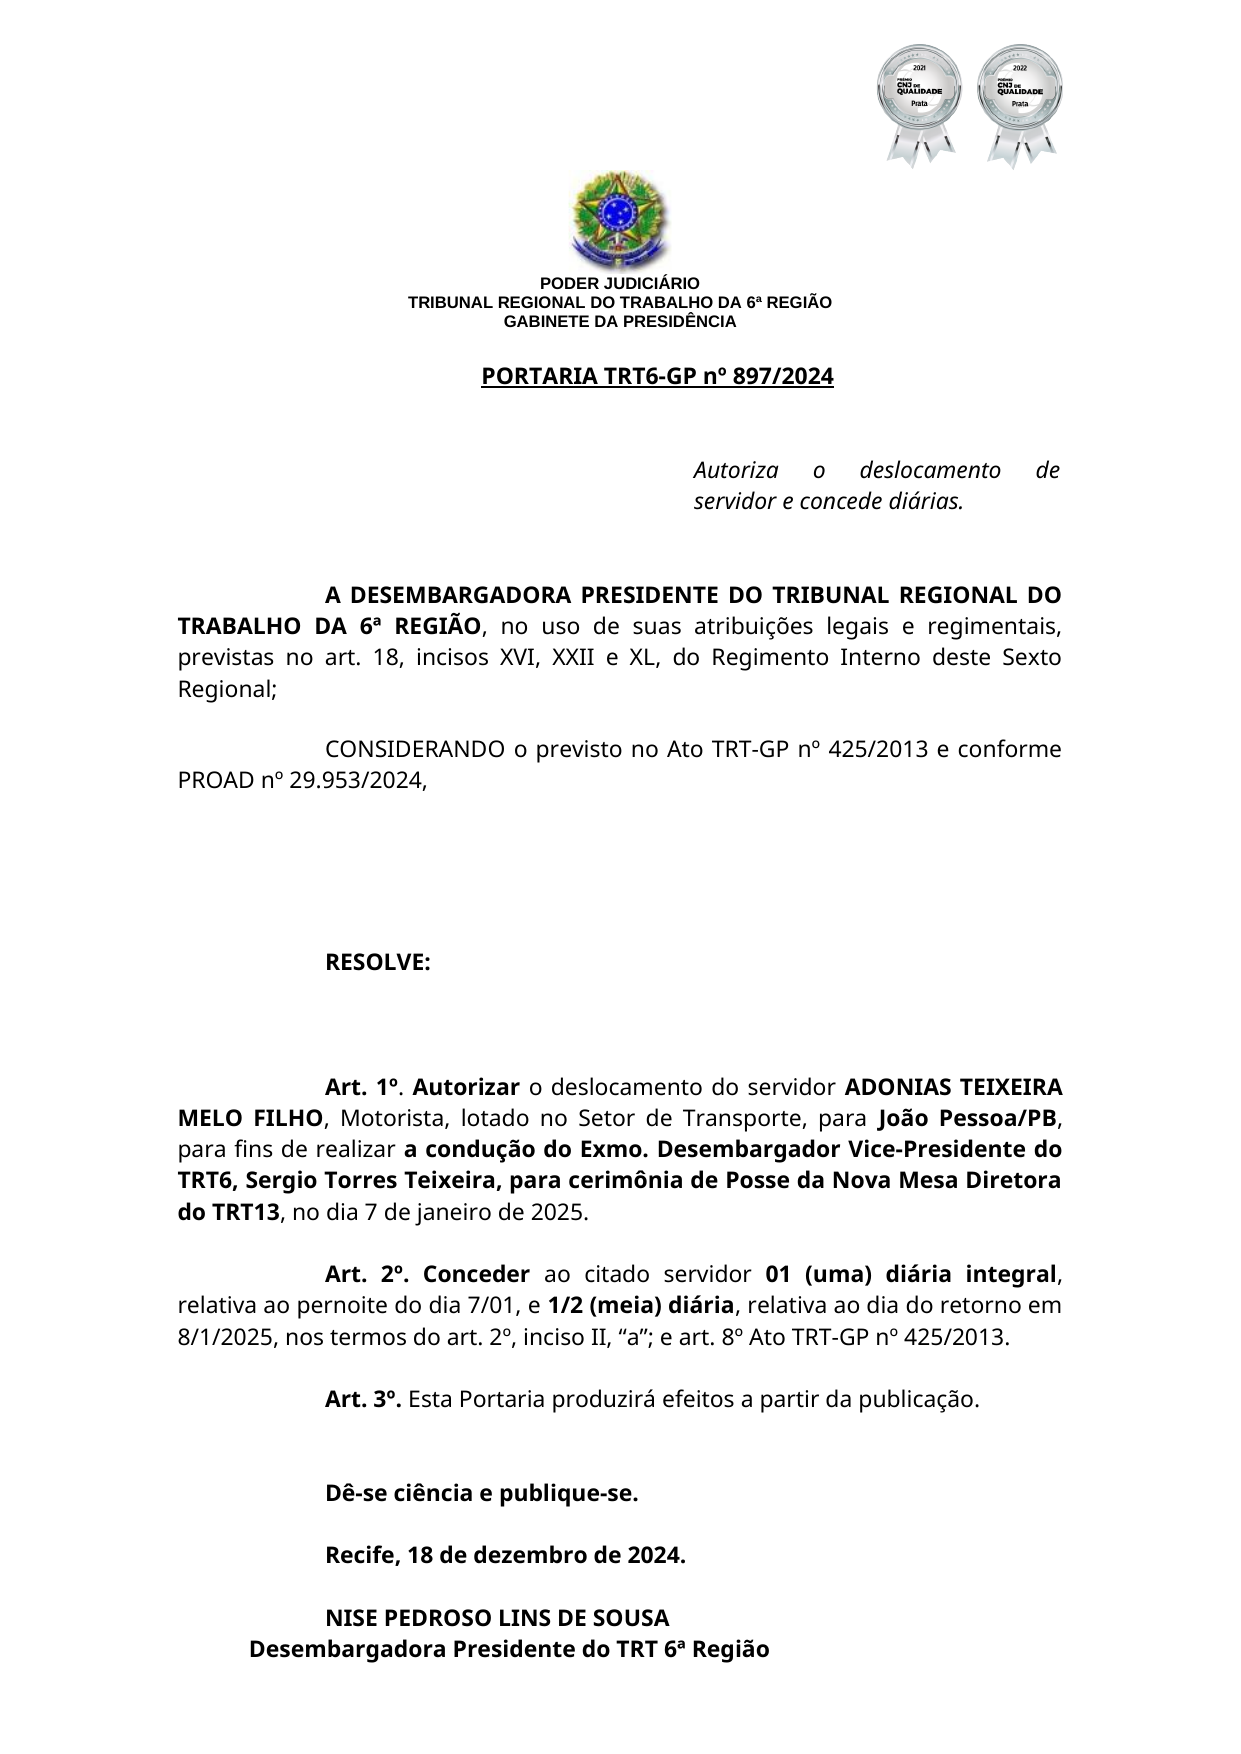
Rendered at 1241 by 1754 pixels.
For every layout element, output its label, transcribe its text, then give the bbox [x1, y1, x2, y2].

text RESOLVE: [177, 945, 1063, 977]
text PORTARIA TRT6-GP nº 897/2024 [177, 360, 1063, 391]
text Art. 3º. Esta Portaria produzirá efeitos a partir da publicação. [177, 1383, 1063, 1414]
text NISE PEDROSO LINS DE SOUSA [177, 1602, 1063, 1633]
text Art. 1º. Autorizar o deslocamento do servidor ADONIAS TEIXEIRA MELO FILHO, Motorista, lotado no Setor de Transporte, para João Pessoa/PB, para fins de realizar a condução do Exmo. Desembargador Vice-Presidente do TRT6, Sergio Torres Teixeira, para cerimônia de Posse da Nova Mesa Diretora do TRT13, no dia 7 de janeiro de 2025. [177, 1070, 1063, 1227]
text CONSIDERANDO o previsto no Ato TRT-GP nº 425/2013 e conforme PROAD nº 29.953/2024, [177, 733, 1063, 795]
text A DESEMBARGADORA PRESIDENTE DO TRIBUNAL REGIONAL DO TRABALHO DA 6ª REGIÃO, no uso de suas atribuições legais e regimentais, previstas no art. 18, incisos XVI, XXII e XL, do Regimento Interno deste Sexto Regional; [177, 579, 1063, 704]
text Art. 2º. Conceder ao citado servidor 01 (uma) diária integral, relativa ao pernoite do dia 7/01, e 1/2 (meia) diária, relativa ao dia do retorno em 8/1/2025, nos termos do art. 2º, inciso II, “a”; e art. 8º Ato TRT-GP nº 425/2013. [177, 1258, 1063, 1352]
text Autoriza o deslocamento de servidor e concede diárias. [694, 454, 1063, 516]
text Desembargadora Presidente do TRT 6ª Região [177, 1633, 1063, 1664]
text Dê-se ciência e publique-se. [177, 1477, 1063, 1508]
text Recife, 18 de dezembro de 2024. [177, 1539, 1063, 1570]
